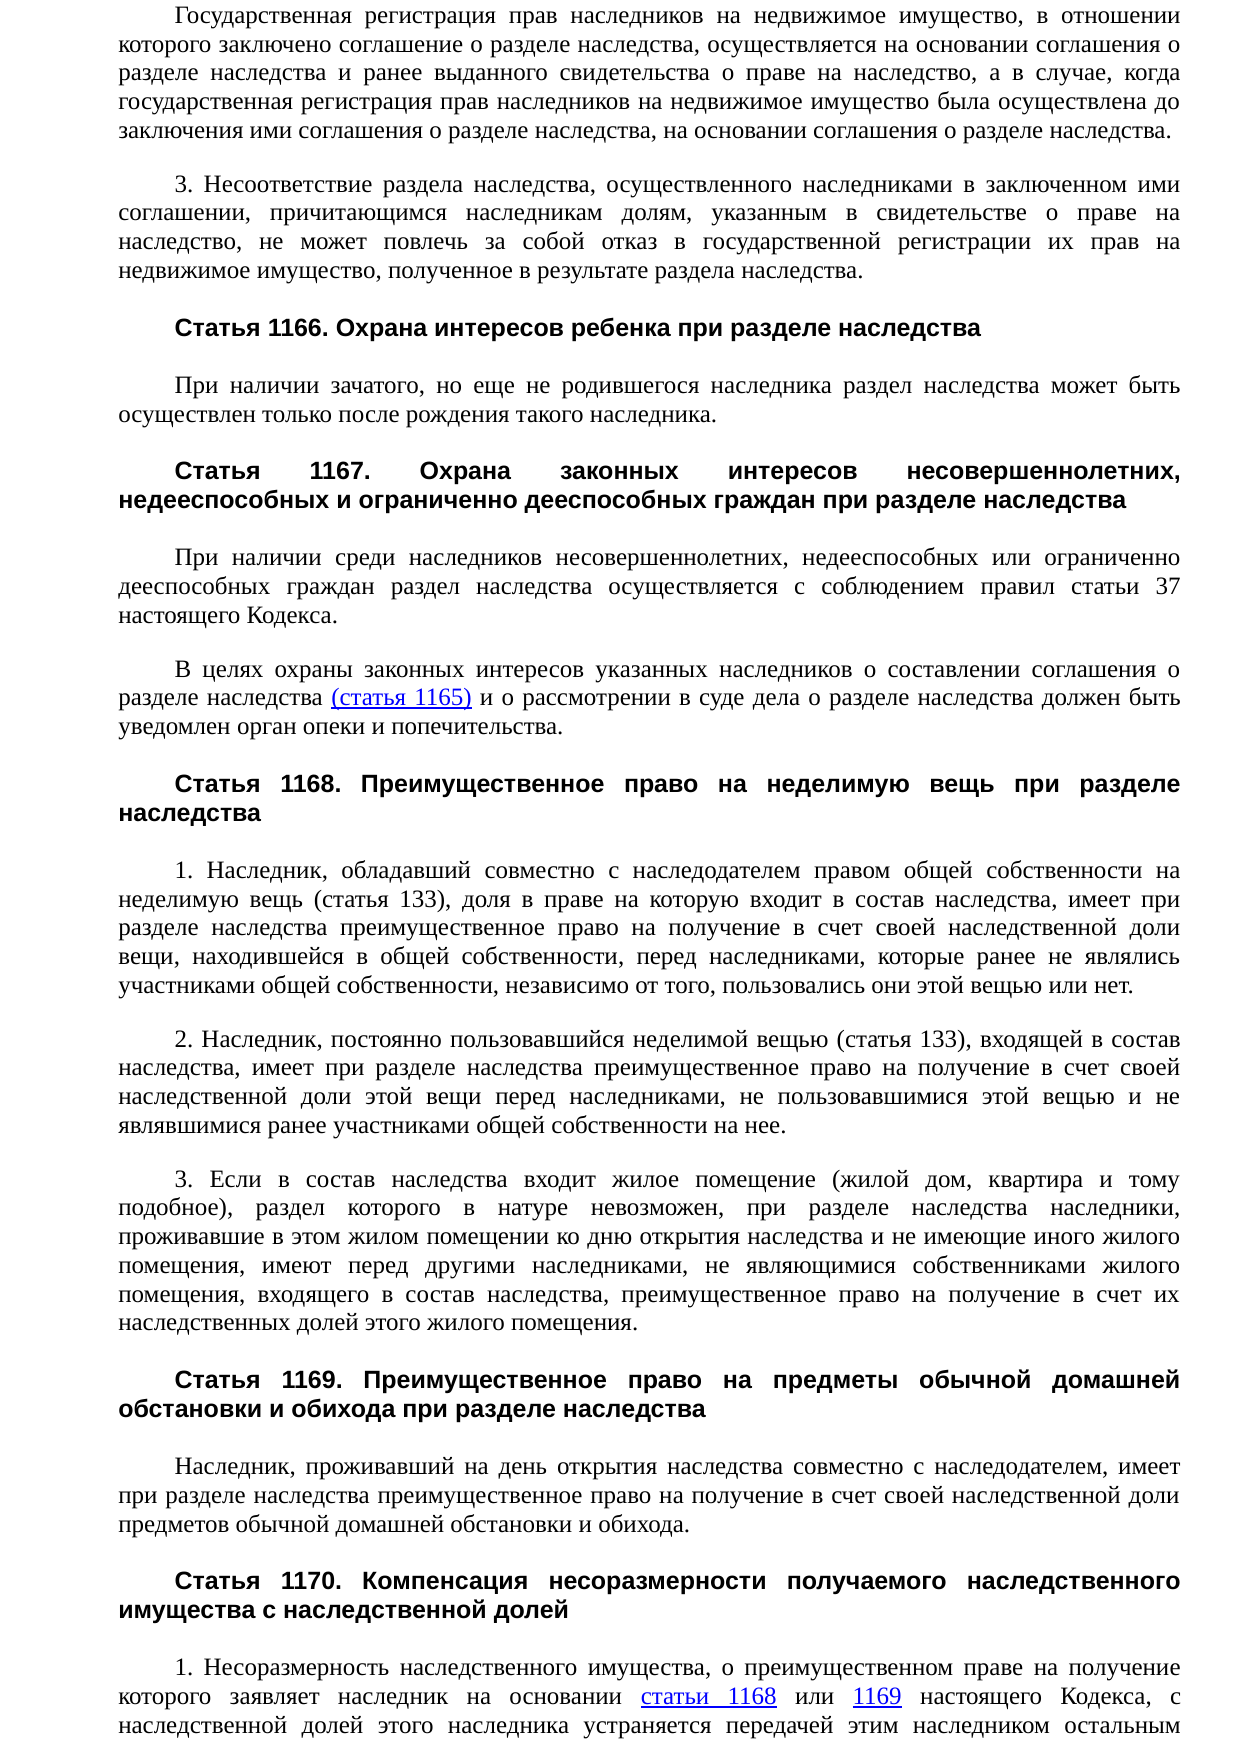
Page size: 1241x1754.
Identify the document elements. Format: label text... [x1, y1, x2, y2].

title Статья 1170. Компенсация несоразмерности получаемого наследственного имущества с наследственной долей [118, 1566, 1181, 1624]
title Статья 1166. Охрана интересов ребенка при разделе наследства [118, 312, 1181, 341]
text Наследник, проживавший на день открытия наследства совместно с наследодателем, имеет при разделе наследства преимущественное право на получение в счет своей наследственной доли предметов обычной домашней обстановки и обихода. [118, 1451, 1181, 1537]
title Статья 1168. Преимущественное право на неделимую вещь при разделе наследства [118, 769, 1181, 826]
text 2. Наследник, постоянно пользовавшийся неделимой вещью (статья 133), входящей в состав наследства, имеет при разделе наследства преимущественное право на получение в счет своей наследственной доли этой вещи перед наследниками, не пользовавшимися этой вещью и не являвшимися ранее участниками общей собственности на нее. [118, 1024, 1181, 1139]
text 1. Несоразмерность наследственного имущества, о преимущественном праве на получение которого заявляет наследник на основании статьи 1168 или 1169 настоящего Кодекса, с наследственной долей этого наследника устраняется передачей этим наследником остальным [118, 1652, 1181, 1739]
text 3. Несоответствие раздела наследства, осуществленного наследниками в заключенном ими соглашении, причитающимся наследникам долям, указанным в свидетельстве о праве на наследство, не может повлечь за собой отказ в государственной регистрации их прав на недвижимое имущество, полученное в результате раздела наследства. [118, 169, 1181, 284]
text 1. Наследник, обладавший совместно с наследодателем правом общей собственности на неделимую вещь (статья 133), доля в праве на которую входит в состав наследства, имеет при разделе наследства преимущественное право на получение в счет своей наследственной доли вещи, находившейся в общей собственности, перед наследниками, которые ранее не являлись участниками общей собственности, независимо от того, пользовались они этой вещью или нет. [118, 855, 1181, 999]
title Статья 1167. Охрана законных интересов несовершеннолетних, недееспособных и ограниченно дееспособных граждан при разделе наследства [118, 456, 1181, 514]
title Статья 1169. Преимущественное право на предметы обычной домашней обстановки и обихода при разделе наследства [118, 1365, 1181, 1422]
text В целях охраны законных интересов указанных наследников о составлении соглашения о разделе наследства (статья 1165) и о рассмотрении в суде дела о разделе наследства должен быть уведомлен орган опеки и попечительства. [118, 654, 1181, 740]
text Государственная регистрация прав наследников на недвижимое имущество, в отношении которого заключено соглашение о разделе наследства, осуществляется на основании соглашения о разделе наследства и ранее выданного свидетельства о праве на наследство, а в случае, когда государственная регистрация прав наследников на недвижимое имущество была осуществлена до заключения ими соглашения о разделе наследства, на основании соглашения о разделе наследства. [118, 0, 1181, 144]
text При наличии зачатого, но еще не родившегося наследника раздел наследства может быть осуществлен только после рождения такого наследника. [118, 370, 1181, 427]
text 3. Если в состав наследства входит жилое помещение (жилой дом, квартира и тому подобное), раздел которого в натуре невозможен, при разделе наследства наследники, проживавшие в этом жилом помещении ко дню открытия наследства и не имеющие иного жилого помещения, имеют перед другими наследниками, не являющимися собственниками жилого помещения, входящего в состав наследства, преимущественное право на получение в счет их наследственных долей этого жилого помещения. [118, 1164, 1181, 1336]
text При наличии среди наследников несовершеннолетних, недееспособных или ограниченно дееспособных граждан раздел наследства осуществляется с соблюдением правил статьи 37 настоящего Кодекса. [118, 542, 1181, 629]
